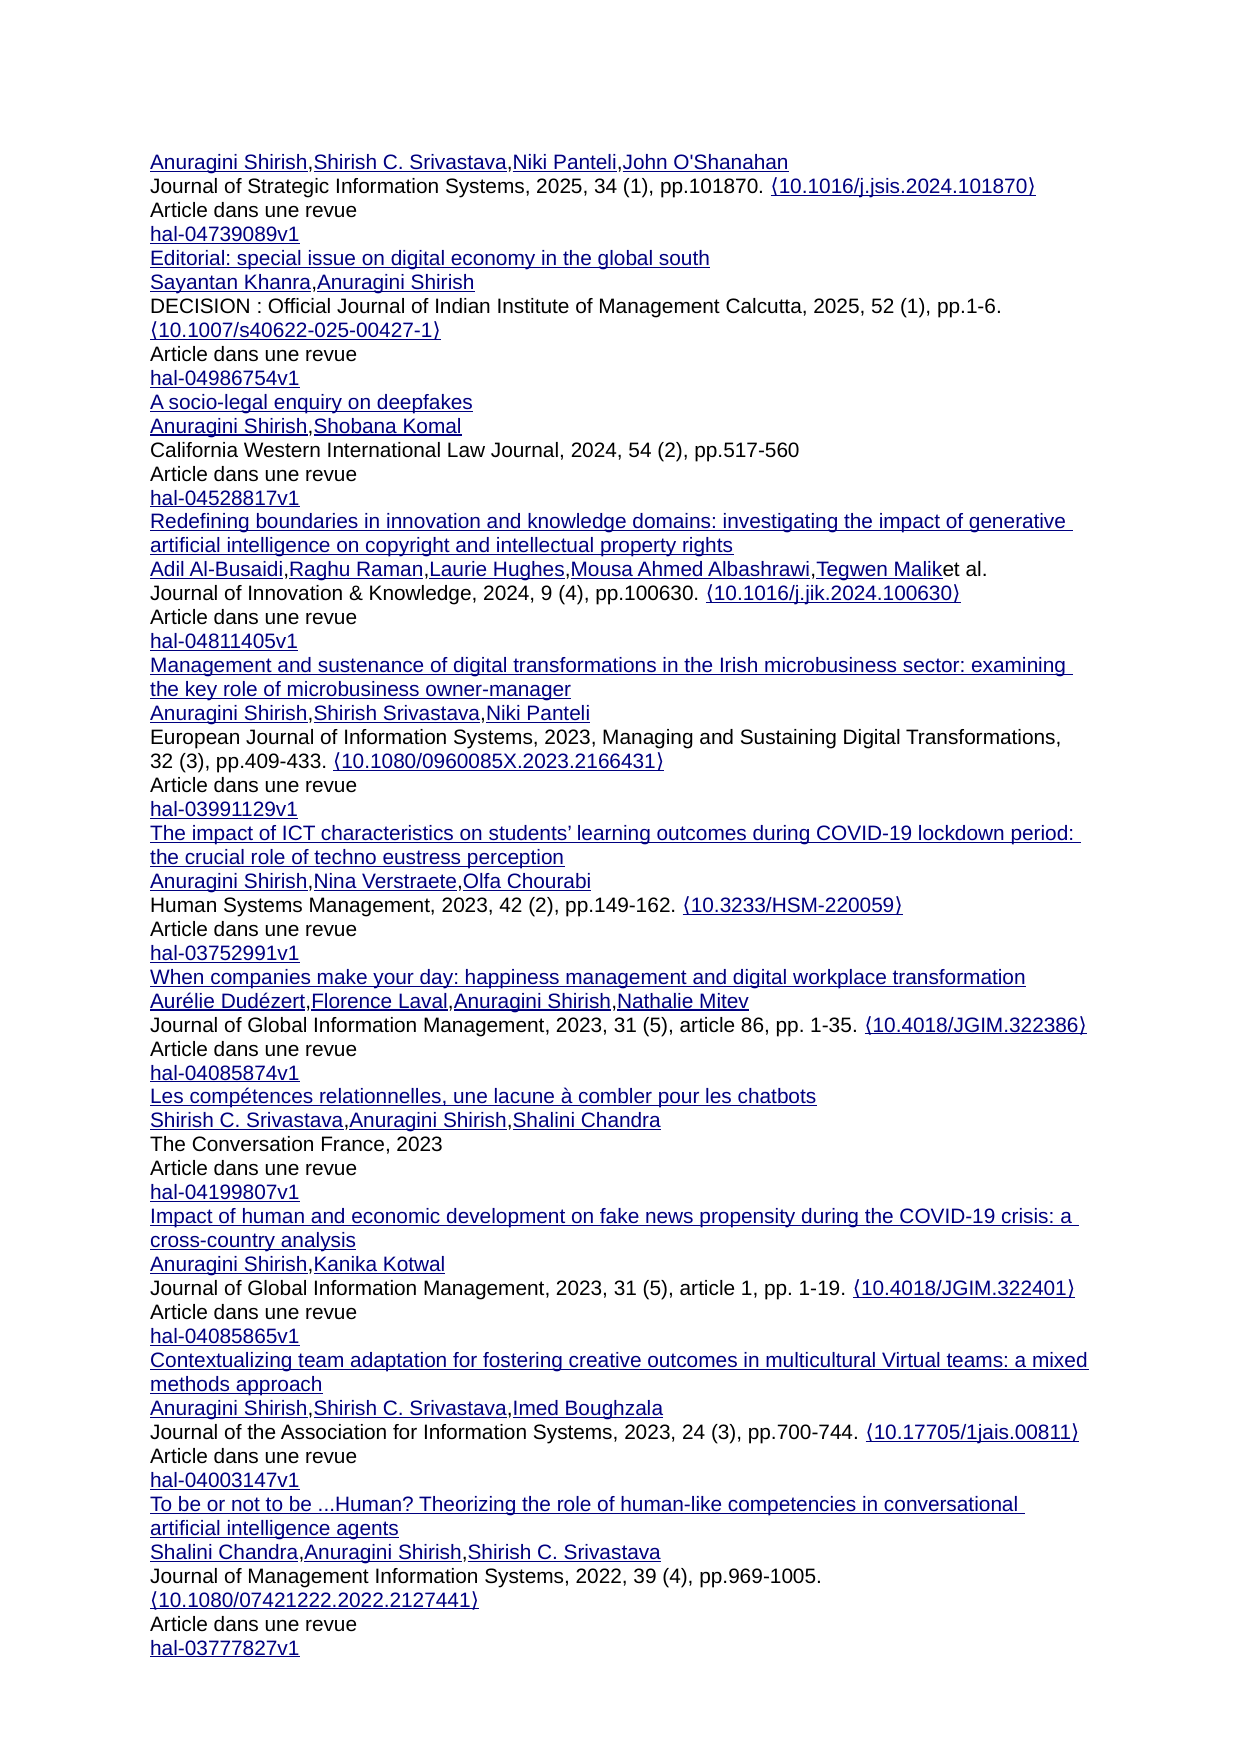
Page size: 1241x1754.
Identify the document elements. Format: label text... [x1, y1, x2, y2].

table_cell When companies make your day: happiness management and digital workplace transformation Aurélie Dudézert,Florence Laval,Anuragini Shirish,Nathalie Mitev Journal of Global Information Management, 2023, 31 (5), article 86, pp. 1-35. ⟨10.4018/JGIM.322386⟩ Article dans une revue hal-04085874v1 [150, 965, 1090, 1084]
table_cell Les compétences relationnelles, une lacune à combler pour les chatbots Shirish C. Srivastava,Anuragini Shirish,Shalini Chandra The Conversation France, 2023 Article dans une revue hal-04199807v1 [150, 1084, 1090, 1204]
table_cell A socio-legal enquiry on deepfakes Anuragini Shirish,Shobana Komal California Western International Law Journal, 2024, 54 (2), pp.517-560 Article dans une revue hal-04528817v1 [150, 390, 1090, 509]
table_cell Management and sustenance of digital transformations in the Irish microbusiness sector: examining the key role of microbusiness owner-manager Anuragini Shirish,Shirish Srivastava,Niki Panteli European Journal of Information Systems, 2023, Managing and Sustaining Digital Transformations, 32 (3), pp.409-433. ⟨10.1080/0960085X.2023.2166431⟩ Article dans une revue hal-03991129v1 [150, 653, 1090, 821]
table_cell Editorial: special issue on digital economy in the global south Sayantan Khanra,Anuragini Shirish DECISION : Official Journal of Indian Institute of Management Calcutta, 2025, 52 (1), pp.1-6. ⟨10.1007/s40622-025-00427-1⟩ Article dans une revue hal-04986754v1 [150, 246, 1090, 389]
table_cell Impact of human and economic development on fake news propensity during the COVID-19 crisis: a cross-country analysis Anuragini Shirish,Kanika Kotwal Journal of Global Information Management, 2023, 31 (5), article 1, pp. 1-19. ⟨10.4018/JGIM.322401⟩ Article dans une revue hal-04085865v1 [150, 1204, 1090, 1348]
table_cell Anuragini Shirish,Shirish C. Srivastava,Niki Panteli,John O'Shanahan Journal of Strategic Information Systems, 2025, 34 (1), pp.101870. ⟨10.1016/j.jsis.2024.101870⟩ Article dans une revue hal-04739089v1 [150, 150, 1090, 246]
table_cell Redefining boundaries in innovation and knowledge domains: investigating the impact of generative artificial intelligence on copyright and intellectual property rights Adil Al-Busaidi,Raghu Raman,Laurie Hughes,Mousa Ahmed Albashrawi,Tegwen Maliket al. Journal of Innovation & Knowledge, 2024, 9 (4), pp.100630. ⟨10.1016/j.jik.2024.100630⟩ Article dans une revue hal-04811405v1 [150, 509, 1090, 653]
table_cell To be or not to be ...Human? Theorizing the role of human-like competencies in conversational artificial intelligence agents Shalini Chandra,Anuragini Shirish,Shirish C. Srivastava Journal of Management Information Systems, 2022, 39 (4), pp.969-1005. ⟨10.1080/07421222.2022.2127441⟩ Article dans une revue hal-03777827v1 [150, 1492, 1090, 1659]
table_cell The impact of ICT characteristics on students’ learning outcomes during COVID-19 lockdown period: the crucial role of techno eustress perception Anuragini Shirish,Nina Verstraete,Olfa Chourabi Human Systems Management, 2023, 42 (2), pp.149-162. ⟨10.3233/HSM-220059⟩ Article dans une revue hal-03752991v1 [150, 821, 1090, 964]
table_cell Contextualizing team adaptation for fostering creative outcomes in multicultural Virtual teams: a mixed methods approach Anuragini Shirish,Shirish C. Srivastava,Imed Boughzala Journal of the Association for Information Systems, 2023, 24 (3), pp.700-744. ⟨10.17705/1jais.00811⟩ Article dans une revue hal-04003147v1 [150, 1348, 1090, 1492]
